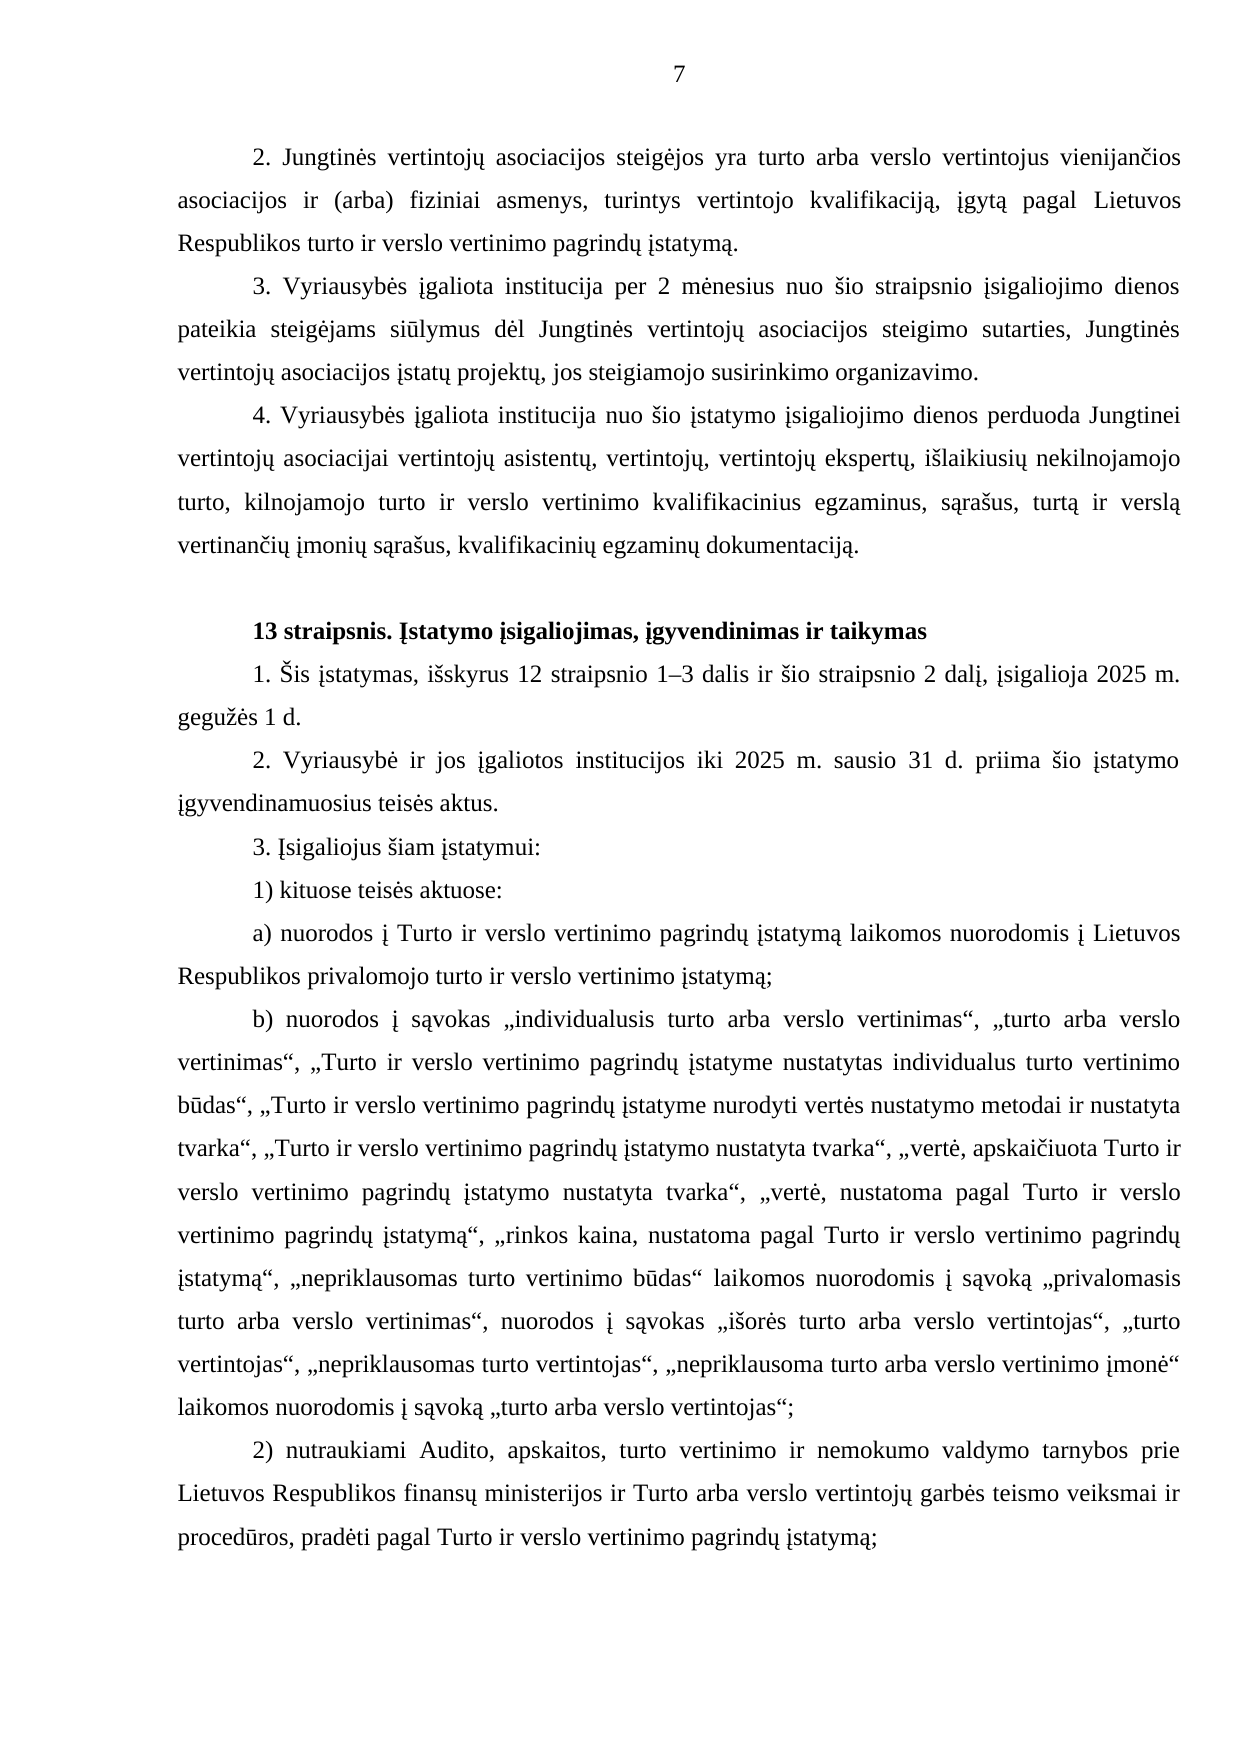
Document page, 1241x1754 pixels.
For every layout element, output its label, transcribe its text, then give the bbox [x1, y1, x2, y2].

text 13 straipsnis. Įstatymo įsigaliojimas, įgyvendinimas ir taikymas [177, 616, 1181, 645]
text 2) nutraukiami Audito, apskaitos, turto vertinimo ir nemokumo valdymo tarnybos prie Lietuvos Respublikos finansų ministerijos ir Turto arba verslo vertintojų garbės teismo veiksmai ir procedūros, pradėti pagal Turto ir verslo vertinimo pagrindų įstatymą; [177, 1435, 1181, 1550]
text 3. Vyriausybės įgaliota institucija per 2 mėnesius nuo šio straipsnio įsigaliojimo dienos pateikia steigėjams siūlymus dėl Jungtinės vertintojų asociacijos steigimo sutarties, Jungtinės vertintojų asociacijos įstatų projektų, jos steigiamojo susirinkimo organizavimo. [177, 271, 1181, 386]
text 1) kituose teisės aktuose: [177, 875, 1181, 903]
text a) nuorodos į Turto ir verslo vertinimo pagrindų įstatymą laikomos nuorodomis į Lietuvos Respublikos privalomojo turto ir verslo vertinimo įstatymą; [177, 918, 1181, 990]
text 4. Vyriausybės įgaliota institucija nuo šio įstatymo įsigaliojimo dienos perduoda Jungtinei vertintojų asociacijai vertintojų asistentų, vertintojų, vertintojų ekspertų, išlaikiusių nekilnojamojo turto, kilnojamojo turto ir verslo vertinimo kvalifikacinius egzaminus, sąrašus, turtą ir verslą vertinančių įmonių sąrašus, kvalifikacinių egzaminų dokumentaciją. [177, 400, 1181, 558]
text b) nuorodos į sąvokas „individualusis turto arba verslo vertinimas“, „turto arba verslo vertinimas“, „Turto ir verslo vertinimo pagrindų įstatyme nustatytas individualus turto vertinimo būdas“, „Turto ir verslo vertinimo pagrindų įstatyme nurodyti vertės nustatymo metodai ir nustatyta tvarka“, „Turto ir verslo vertinimo pagrindų įstatymo nustatyta tvarka“, „vertė, apskaičiuota Turto ir verslo vertinimo pagrindų įstatymo nustatyta tvarka“, „vertė, nustatoma pagal Turto ir verslo vertinimo pagrindų įstatymą“, „rinkos kaina, nustatoma pagal Turto ir verslo vertinimo pagrindų įstatymą“, „nepriklausomas turto vertinimo būdas“ laikomos nuorodomis į sąvoką „privalomasis turto arba verslo vertinimas“, nuorodos į sąvokas „išorės turto arba verslo vertintojas“, „turto vertintojas“, „nepriklausomas turto vertintojas“, „nepriklausoma turto arba verslo vertinimo įmonė“ laikomos nuorodomis į sąvoką „turto arba verslo vertintojas“; [177, 1004, 1181, 1421]
text 1. Šis įstatymas, išskyrus 12 straipsnio 1–3 dalis ir šio straipsnio 2 dalį, įsigalioja 2025 m. gegužės 1 d. [177, 659, 1181, 731]
text 2. Vyriausybė ir jos įgaliotos institucijos iki 2025 m. sausio 31 d. priima šio įstatymo įgyvendinamuosius teisės aktus. [177, 745, 1181, 817]
text 3. Įsigaliojus šiam įstatymui: [177, 832, 1181, 860]
text 2. Jungtinės vertintojų asociacijos steigėjos yra turto arba verslo vertintojus vienijančios asociacijos ir (arba) fiziniai asmenys, turintys vertintojo kvalifikaciją, įgytą pagal Lietuvos Respublikos turto ir verslo vertinimo pagrindų įstatymą. [177, 142, 1181, 257]
